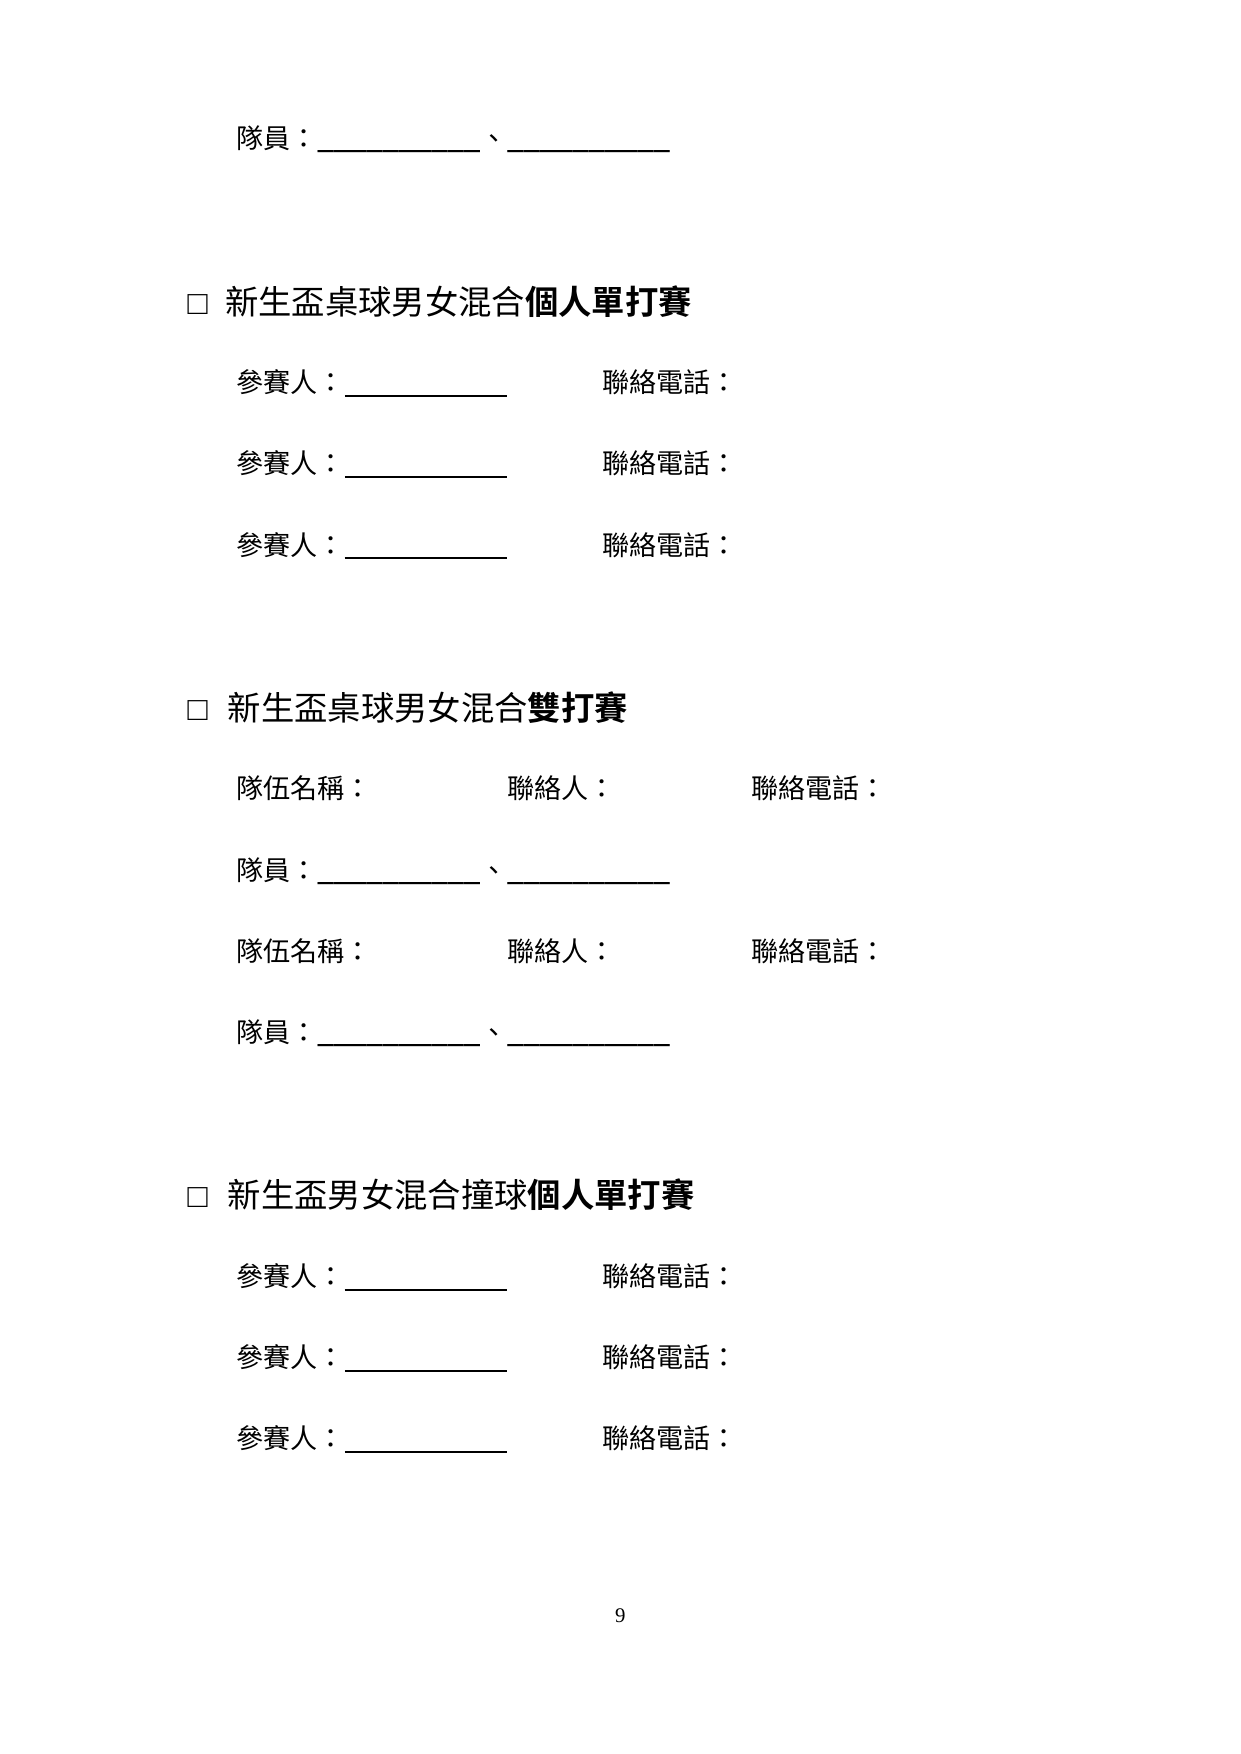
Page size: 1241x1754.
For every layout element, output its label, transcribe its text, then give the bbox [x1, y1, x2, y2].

text 隊伍名稱： 聯絡人： 聯絡電話： [187, 908, 1053, 971]
text 參賽人： 聯絡電話： [187, 339, 1053, 402]
text 參賽人： 聯絡電話： [187, 421, 1053, 483]
text 隊伍名稱： 聯絡人： 聯絡電話： [187, 746, 1053, 808]
text 隊員：__________、__________ [187, 96, 1053, 158]
text 參賽人： 聯絡電話： [187, 1233, 1053, 1296]
text □ 新生盃桌球男女混合雙打賽 [187, 664, 1053, 727]
text □ 新生盃桌球男女混合個人單打賽 [187, 258, 1053, 321]
text 參賽人： 聯絡電話： [187, 1396, 1053, 1458]
text 隊員：__________、__________ [187, 827, 1053, 889]
text □ 新生盃男女混合撞球個人單打賽 [187, 1152, 1053, 1214]
text 參賽人： 聯絡電話： [187, 1314, 1053, 1377]
text 參賽人： 聯絡電話： [187, 502, 1053, 564]
text 隊員：__________、__________ [187, 989, 1053, 1052]
